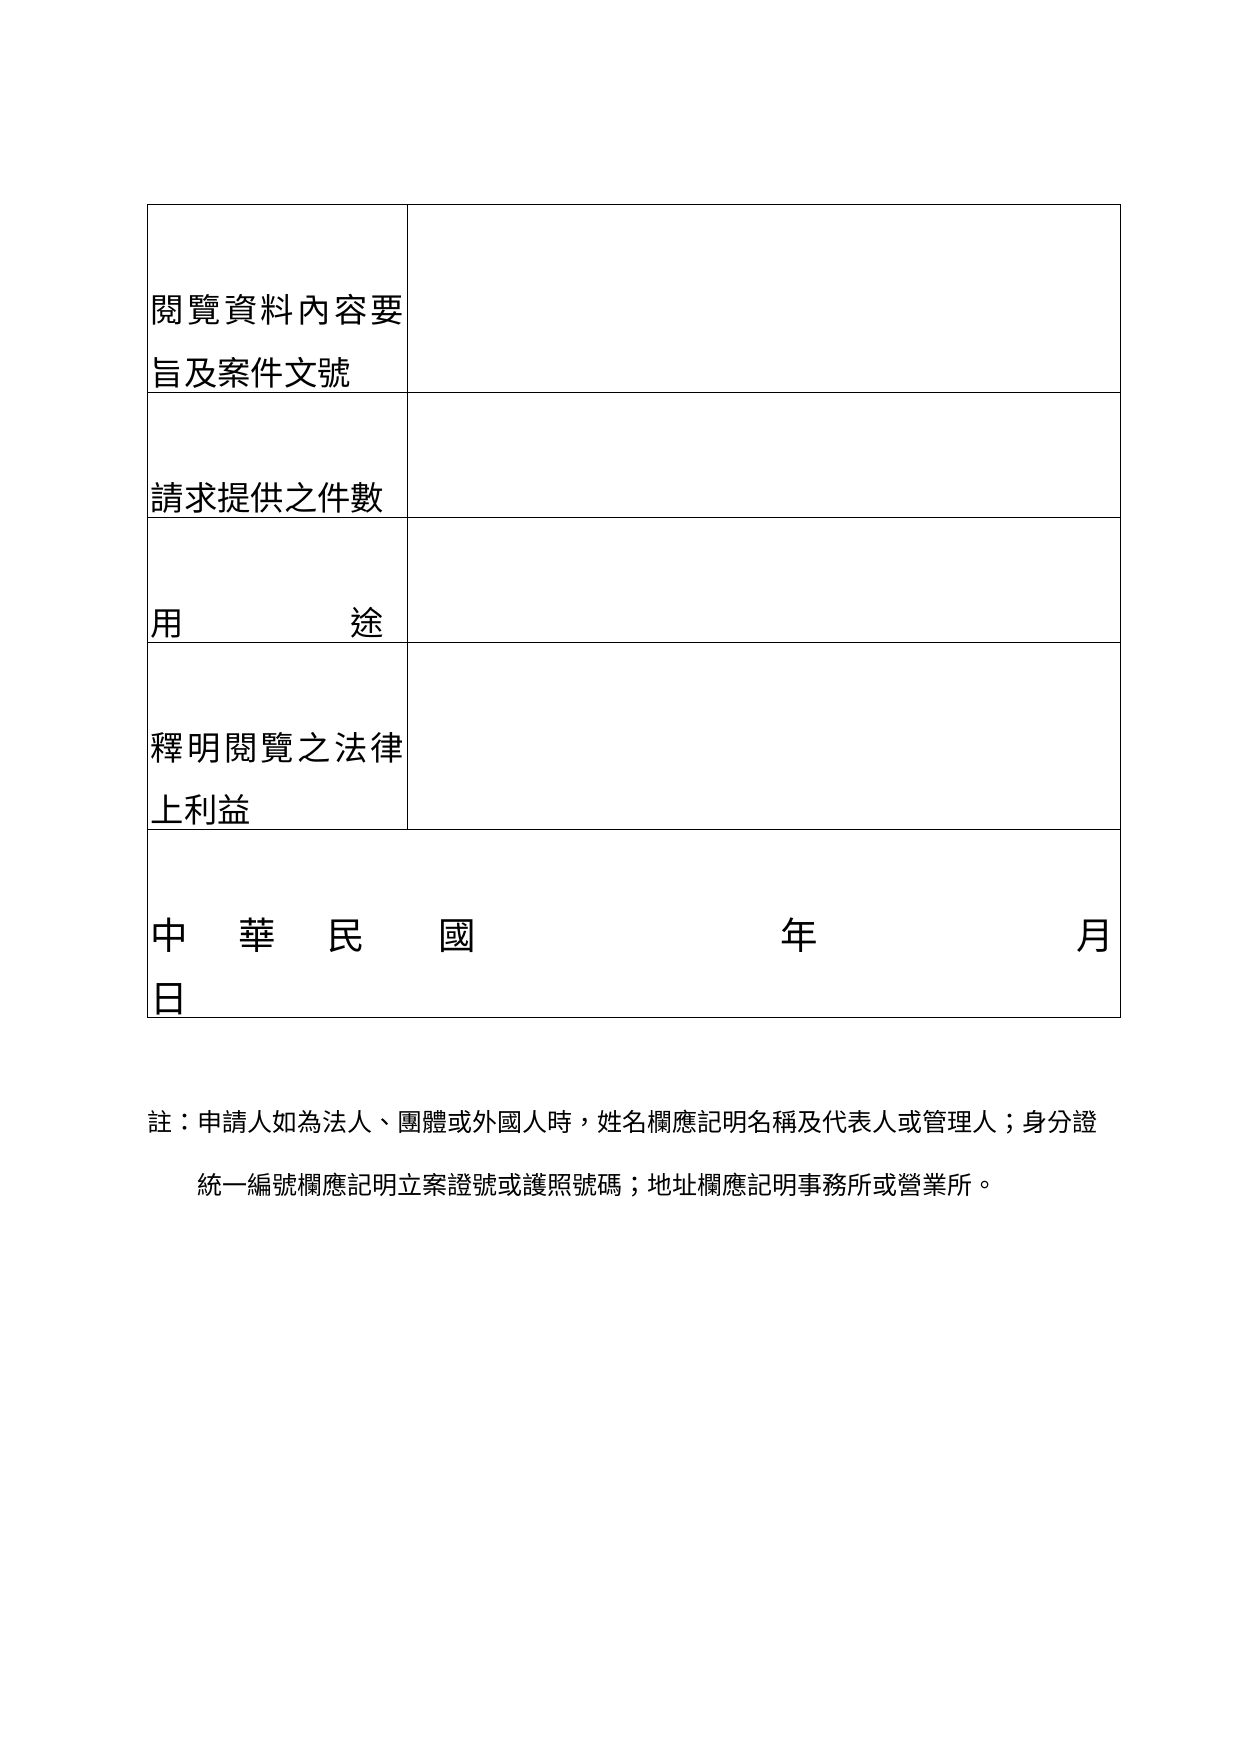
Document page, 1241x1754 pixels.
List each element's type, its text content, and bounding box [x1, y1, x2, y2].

table_cell [408, 518, 1120, 642]
text 註：申請人如為法人、團體或外國人時，姓名欄應記明名稱及代表人或管理人；身分證統一編號欄應記明立案證號或護照號碼；地址欄應記明事務所或營業所。 [148, 1079, 1115, 1204]
table_cell 中 華 民 國 年 月 日 [148, 830, 1120, 1017]
table_cell [408, 393, 1120, 517]
table_cell [408, 205, 1120, 392]
table_cell 用 途 [148, 518, 407, 642]
table_cell 釋明閱覽之法律上利益 [148, 643, 407, 829]
table_cell [408, 643, 1120, 829]
table_cell 請求提供之件數 [148, 393, 407, 517]
table_cell 閱覽資料內容要旨及案件文號 [148, 205, 407, 392]
